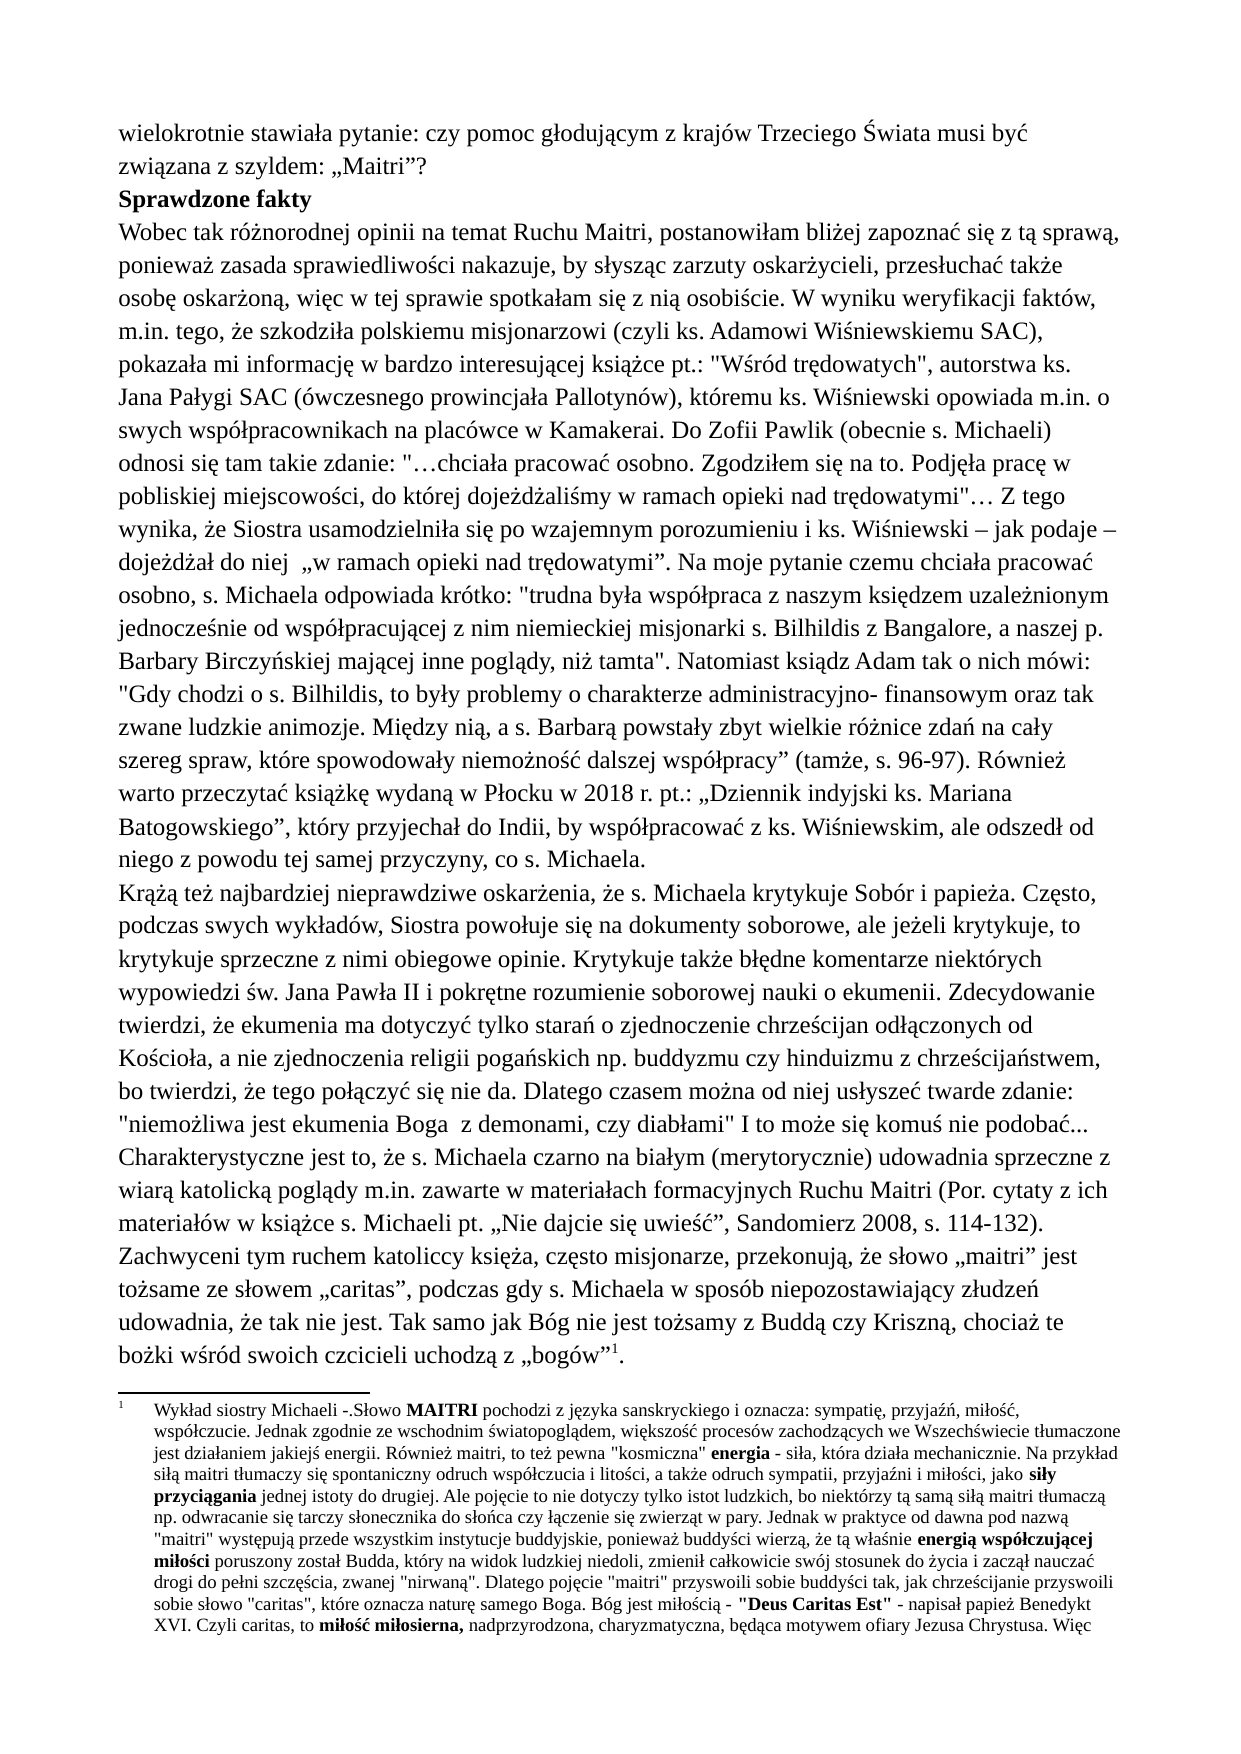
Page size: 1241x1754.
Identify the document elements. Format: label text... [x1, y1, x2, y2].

text Krążą też najbardziej nieprawdziwe oskarżenia, że s. Michaela krytykuje Sobór i papieża. Często, podczas swych wykładów, Siostra powołuje się na dokumenty soborowe, ale jeżeli krytykuje, to krytykuje sprzeczne z nimi obiegowe opinie. Krytykuje także błędne komentarze niektórych wypowiedzi św. Jana Pawła II i pokrętne rozumienie soborowej nauki o ekumenii. Zdecydowanie twierdzi, że ekumenia ma dotyczyć tylko starań o zjednoczenie chrześcijan odłączonych od Kościoła, a nie zjednoczenia religii pogańskich np. buddyzmu czy hinduizmu z chrześcijaństwem, bo twierdzi, że tego połączyć się nie da. Dlatego czasem można od niej usłyszeć twarde zdanie: "niemożliwa jest ekumenia Boga z demonami, czy diabłami" I to może się komuś nie podobać... [118, 878, 1122, 1137]
text wielokrotnie stawiała pytanie: czy pomoc głodującym z krajów Trzeciego Świata musi być związana z szyldem: „Maitri”? [118, 118, 1122, 180]
text Wobec tak różnorodnej opinii na temat Ruchu Maitri, postanowiłam bliżej zapoznać się z tą sprawą, ponieważ zasada sprawiedliwości nakazuje, by słysząc zarzuty oskarżycieli, przesłuchać także osobę oskarżoną, więc w tej sprawie spotkałam się z nią osobiście. W wyniku weryfikacji faktów, m.in. tego, że szkodziła polskiemu misjonarzowi (czyli ks. Adamowi Wiśniewskiemu SAC), pokazała mi informację w bardzo interesującej książce pt.: "Wśród trędowatych", autorstwa ks. Jana Pałygi SAC (ówczesnego prowincjała Pallotynów), któremu ks. Wiśniewski opowiada m.in. o swych współpracownikach na placówce w Kamakerai. Do Zofii Pawlik (obecnie s. Michaeli) odnosi się tam takie zdanie: "…chciała pracować osobno. Zgodziłem się na to. Podjęła pracę w pobliskiej miejscowości, do której dojeżdżaliśmy w ramach opieki nad trędowatymi"… Z tego wynika, że Siostra usamodzielniła się po wzajemnym porozumieniu i ks. Wiśniewski – jak podaje – dojeżdżał do niej „w ramach opieki nad trędowatymi”. Na moje pytanie czemu chciała pracować osobno, s. Michaela odpowiada krótko: "trudna była współpraca z naszym księdzem uzależnionym jednocześnie od współpracującej z nim niemieckiej misjonarki s. Bilhildis z Bangalore, a naszej p. Barbary Birczyńskiej mającej inne poglądy, niż tamta". Natomiast ksiądz Adam tak o nich mówi: "Gdy chodzi o s. Bilhildis, to były problemy o charakterze administracyjno- finansowym oraz tak zwane ludzkie animozje. Między nią, a s. Barbarą powstały zbyt wielkie różnice zdań na cały szereg spraw, które spowodowały niemożność dalszej współpracy” (tamże, s. 96-97). Również warto przeczytać książkę wydaną w Płocku w 2018 r. pt.: „Dziennik indyjski ks. Mariana Batogowskiego”, który przyjechał do Indii, by współpracować z ks. Wiśniewskim, ale odszedł od niego z powodu tej samej przyczyny, co s. Michaela. [118, 217, 1122, 873]
text Wykład siostry Michaeli -.Słowo MAITRI pochodzi z języka sanskryckiego i oznacza: sympatię, przyjaźń, miłość, współczucie. Jednak zgodnie ze wschodnim światopoglądem, większość procesów zachodzących we Wszechświecie tłumaczone jest działaniem jakiejś energii. Również maitri, to też pewna "kosmiczna" energia - siła, która działa mechanicznie. Na przykład siłą maitri tłumaczy się spontaniczny odruch współczucia i litości, a także odruch sympatii, przyjaźni i miłości, jako siły przyciągania jednej istoty do drugiej. Ale pojęcie to nie dotyczy tylko istot ludzkich, bo niektórzy tą samą siłą maitri tłumaczą np. odwracanie się tarczy słonecznika do słońca czy łączenie się zwierząt w pary. Jednak w praktyce od dawna pod nazwą "maitri" występują przede wszystkim instytucje buddyjskie, ponieważ buddyści wierzą, że tą właśnie energią współczującej miłości poruszony został Budda, który na widok ludzkiej niedoli, zmienił całkowicie swój stosunek do życia i zaczął nauczać drogi do pełni szczęścia, zwanej "nirwaną". Dlatego pojęcie "maitri" przyswoili sobie buddyści tak, jak chrześcijanie przyswoili sobie słowo "caritas", które oznacza naturę samego Boga. Bóg jest miłością - "Deus Caritas Est" - napisał papież Benedykt XVI. Czyli caritas, to miłość miłosierna, nadprzyrodzona, charyzmatyczna, będąca motywem ofiary Jezusa Chrystusa. Więc [118, 1399, 1122, 1636]
text Charakterystyczne jest to, że s. Michaela czarno na białym (merytorycznie) udowadnia sprzeczne z wiarą katolicką poglądy m.in. zawarte w materiałach formacyjnych Ruchu Maitri (Por. cytaty z ich materiałów w książce s. Michaeli pt. „Nie dajcie się uwieść”, Sandomierz 2008, s. 114-132). Zachwyceni tym ruchem katoliccy księża, często misjonarze, przekonują, że słowo „maitri” jest tożsame ze słowem „caritas”, podczas gdy s. Michaela w sposób niepozostawiający złudzeń udowadnia, że tak nie jest. Tak samo jak Bóg nie jest tożsamy z Buddą czy Kriszną, chociaż te bożki wśród swoich czcicieli uchodzą z „bogów”. [118, 1142, 1122, 1369]
text Sprawdzone fakty [118, 184, 1122, 213]
